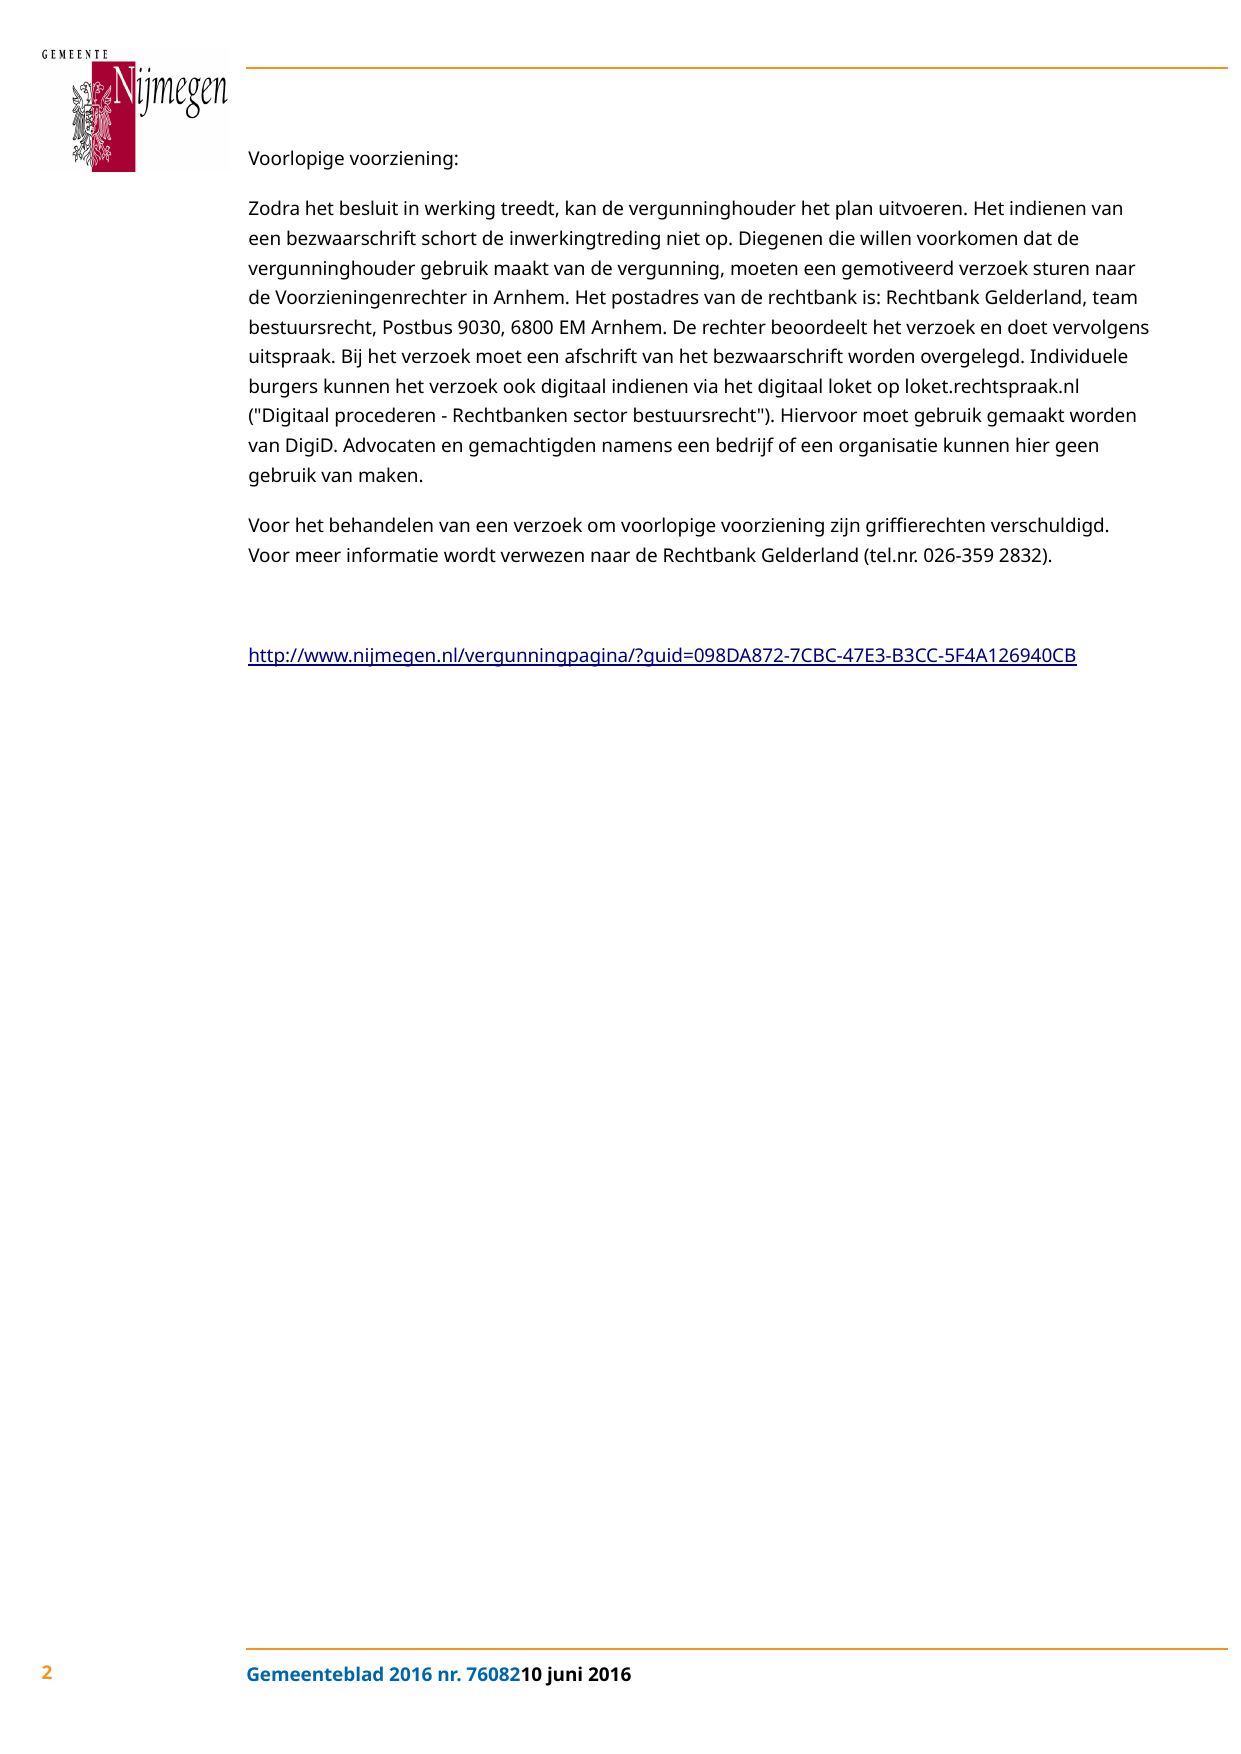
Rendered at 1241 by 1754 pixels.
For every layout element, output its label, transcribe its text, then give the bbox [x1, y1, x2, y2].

text Voor het behandelen van een verzoek om voorlopige voorziening zijn griffierechten verschuldigd. Voor meer informatie wordt verwezen naar de Rechtbank Gelderland (tel.nr. 026-359 2832). [248, 512, 1152, 568]
picture [41, 47, 231, 172]
text Zodra het besluit in werking treedt, kan de vergunninghouder het plan uitvoeren. Het indienen van een bezwaarschrift schort de inwerkingtreding niet op. Diegenen die willen voorkomen dat de vergunninghouder gebruik maakt van de vergunning, moeten een gemotiveerd verzoek sturen naar de Voorzieningenrechter in Arnhem. Het postadres van de rechtbank is: Rechtbank Gelderland, team bestuursrecht, Postbus 9030, 6800 EM Arnhem. De rechter beoordeelt het verzoek en doet vervolgens uitspraak. Bij het verzoek moet een afschrift van het bezwaarschrift worden overgelegd. Individuele burgers kunnen het verzoek ook digitaal indienen via het digitaal loket op loket.rechtspraak.nl ("Digitaal procederen - Rechtbanken sector bestuursrecht"). Hiervoor moet gebruik gemaakt worden van DigiD. Advocaten en gemachtigden namens een bedrijf of een organisatie kunnen hier geen gebruik van maken. [248, 196, 1152, 488]
text http://www.nijmegen.nl/vergunningpagina/?guid=098DA872-7CBC-47E3-B3CC-5F4A126940CB [248, 643, 1152, 668]
text Voorlopige voorziening: [248, 145, 1152, 171]
